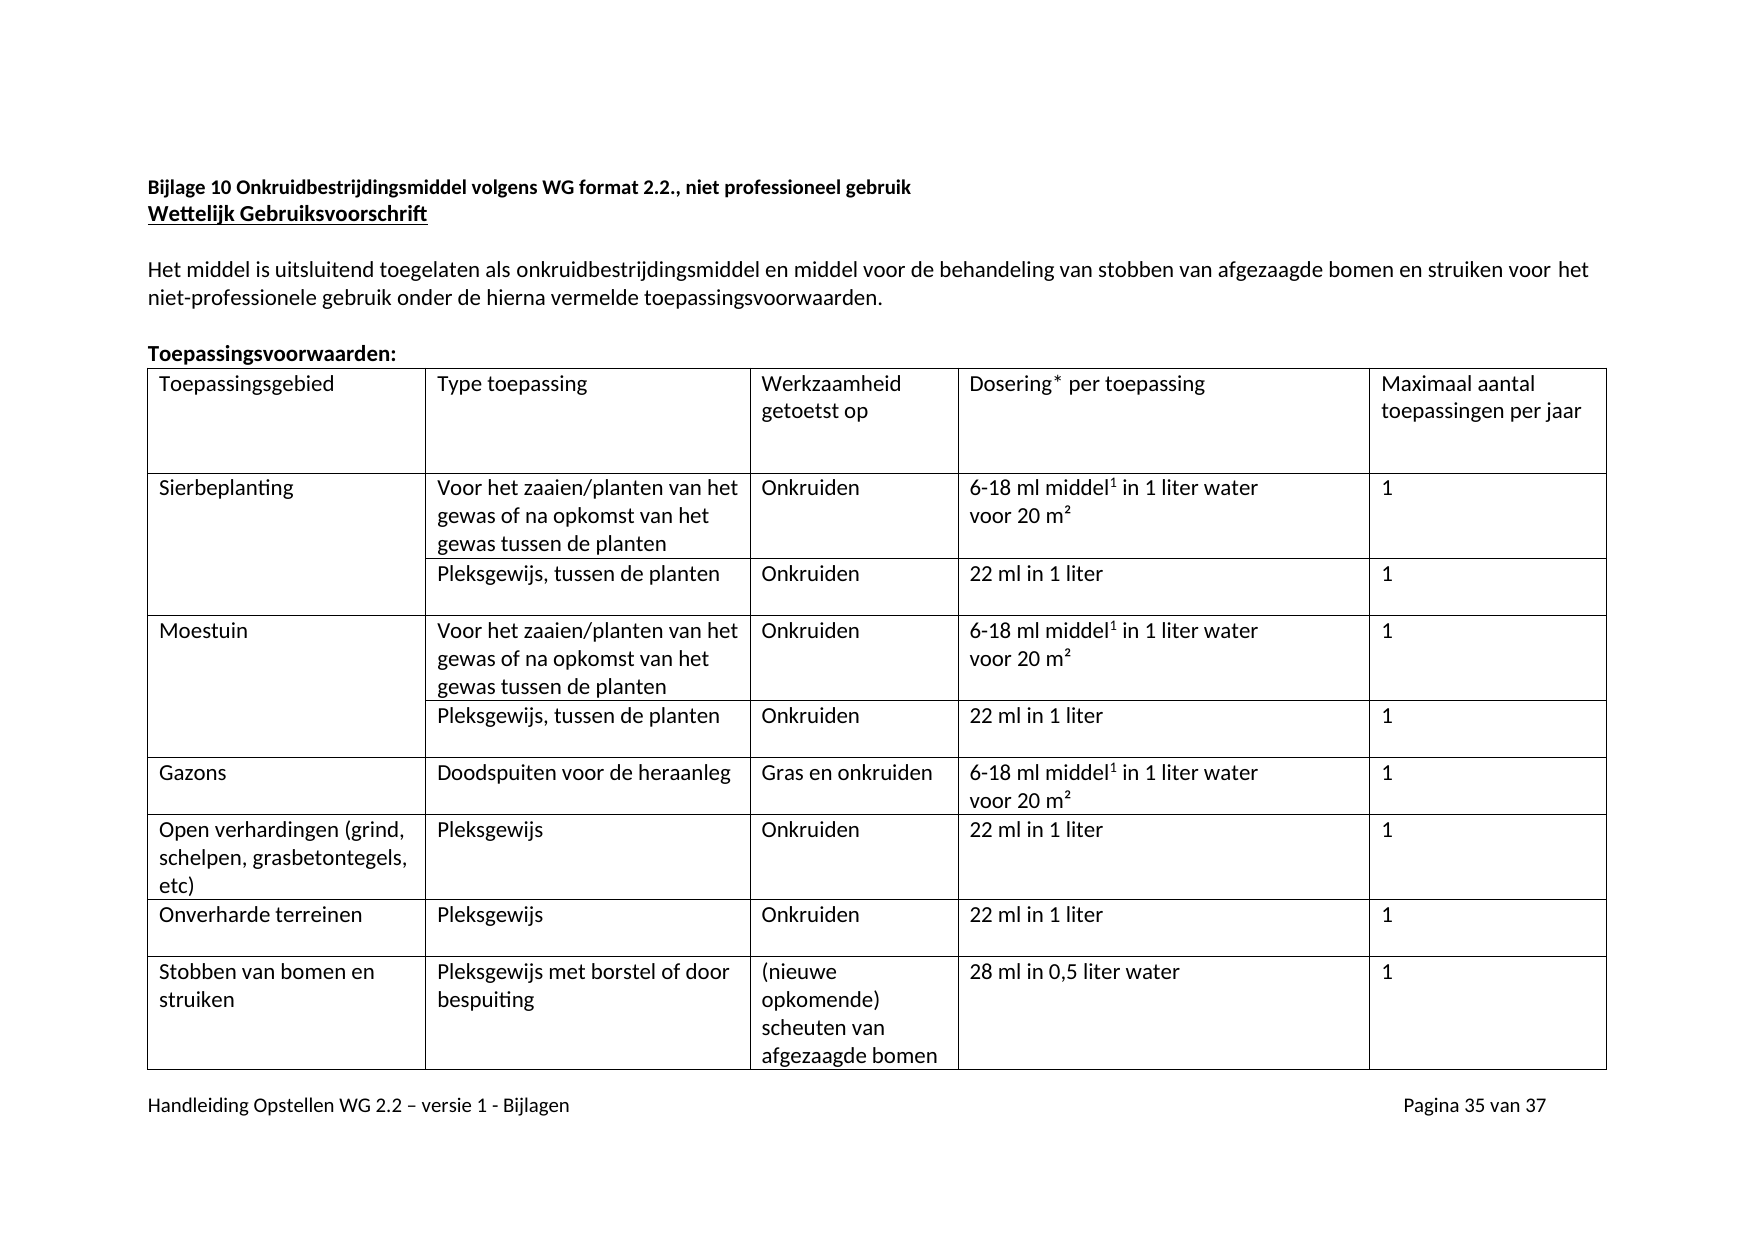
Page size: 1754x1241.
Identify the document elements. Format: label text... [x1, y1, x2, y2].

table_cell Sierbeplanting [148, 474, 425, 615]
table_header Type toepassing [426, 369, 750, 472]
table_header Toepassingsgebied [148, 369, 425, 472]
table_cell 6-18 ml middel1 in 1 liter water voor 20 m² [959, 616, 1369, 700]
table_cell Onkruiden [751, 900, 958, 956]
table_cell Gras en onkruiden [751, 758, 958, 814]
table_cell Pleksgewijs met borstel of door bespuiting [426, 957, 750, 1069]
table_cell Onverharde terreinen [148, 900, 425, 956]
table_cell Onkruiden [751, 616, 958, 700]
table_cell Pleksgewijs, tussen de planten [426, 559, 750, 615]
text Het middel is uitsluitend toegelaten als onkruidbestrijdingsmiddel en middel voor de behandeling van stobben van afgezaagde bomen en struiken voor het niet-professionele gebruik onder de hierna vermelde toepassingsvoorwaarden. [148, 256, 1606, 312]
table_cell 1 [1370, 701, 1606, 757]
table_cell 22 ml in 1 liter [959, 900, 1369, 956]
table_cell Voor het zaaien/planten van het gewas of na opkomst van het gewas tussen de planten [426, 474, 750, 558]
table_cell Doodspuiten voor de heraanleg [426, 758, 750, 814]
table_cell 22 ml in 1 liter [959, 701, 1369, 757]
table_cell Onkruiden [751, 701, 958, 757]
table_cell 22 ml in 1 liter [959, 559, 1369, 615]
table_cell Onkruiden [751, 559, 958, 615]
table_cell Pleksgewijs, tussen de planten [426, 701, 750, 757]
table_cell 1 [1370, 957, 1606, 1069]
table_cell Onkruiden [751, 474, 958, 558]
table_cell Pleksgewijs [426, 815, 750, 899]
table_cell 6-18 ml middel1 in 1 liter water voor 20 m² [959, 474, 1369, 558]
table_header Dosering* per toepassing [959, 369, 1369, 472]
table_cell 28 ml in 0,5 liter water [959, 957, 1369, 1069]
table_cell Onkruiden [751, 815, 958, 899]
table_cell Open verhardingen (grind, schelpen, grasbetontegels, etc) [148, 815, 425, 899]
table_cell Voor het zaaien/planten van het gewas of na opkomst van het gewas tussen de planten [426, 616, 750, 700]
table_header Maximaal aantal toepassingen per jaar [1370, 369, 1606, 472]
table_cell 6-18 ml middel1 in 1 liter water voor 20 m² [959, 758, 1369, 814]
table_cell 22 ml in 1 liter [959, 815, 1369, 899]
table_cell 1 [1370, 474, 1606, 558]
table_header Werkzaamheid getoetst op [751, 369, 958, 472]
table_cell 1 [1370, 758, 1606, 814]
table_cell 1 [1370, 559, 1606, 615]
text Wettelijk Gebruiksvoorschrift [148, 199, 1606, 227]
table_cell Gazons [148, 758, 425, 814]
text Toepassingsvoorwaarden: [148, 339, 1606, 368]
table_cell 1 [1370, 815, 1606, 899]
text Bijlage 10 Onkruidbestrijdingsmiddel volgens WG format 2.2., niet professioneel gebruik [148, 174, 1606, 199]
table_cell Pleksgewijs [426, 900, 750, 956]
table_cell 1 [1370, 616, 1606, 700]
table_cell Moestuin [148, 616, 425, 757]
table_cell 1 [1370, 900, 1606, 956]
table_cell Stobben van bomen en struiken [148, 957, 425, 1069]
table_cell (nieuwe opkomende) scheuten van afgezaagde bomen [751, 957, 958, 1069]
